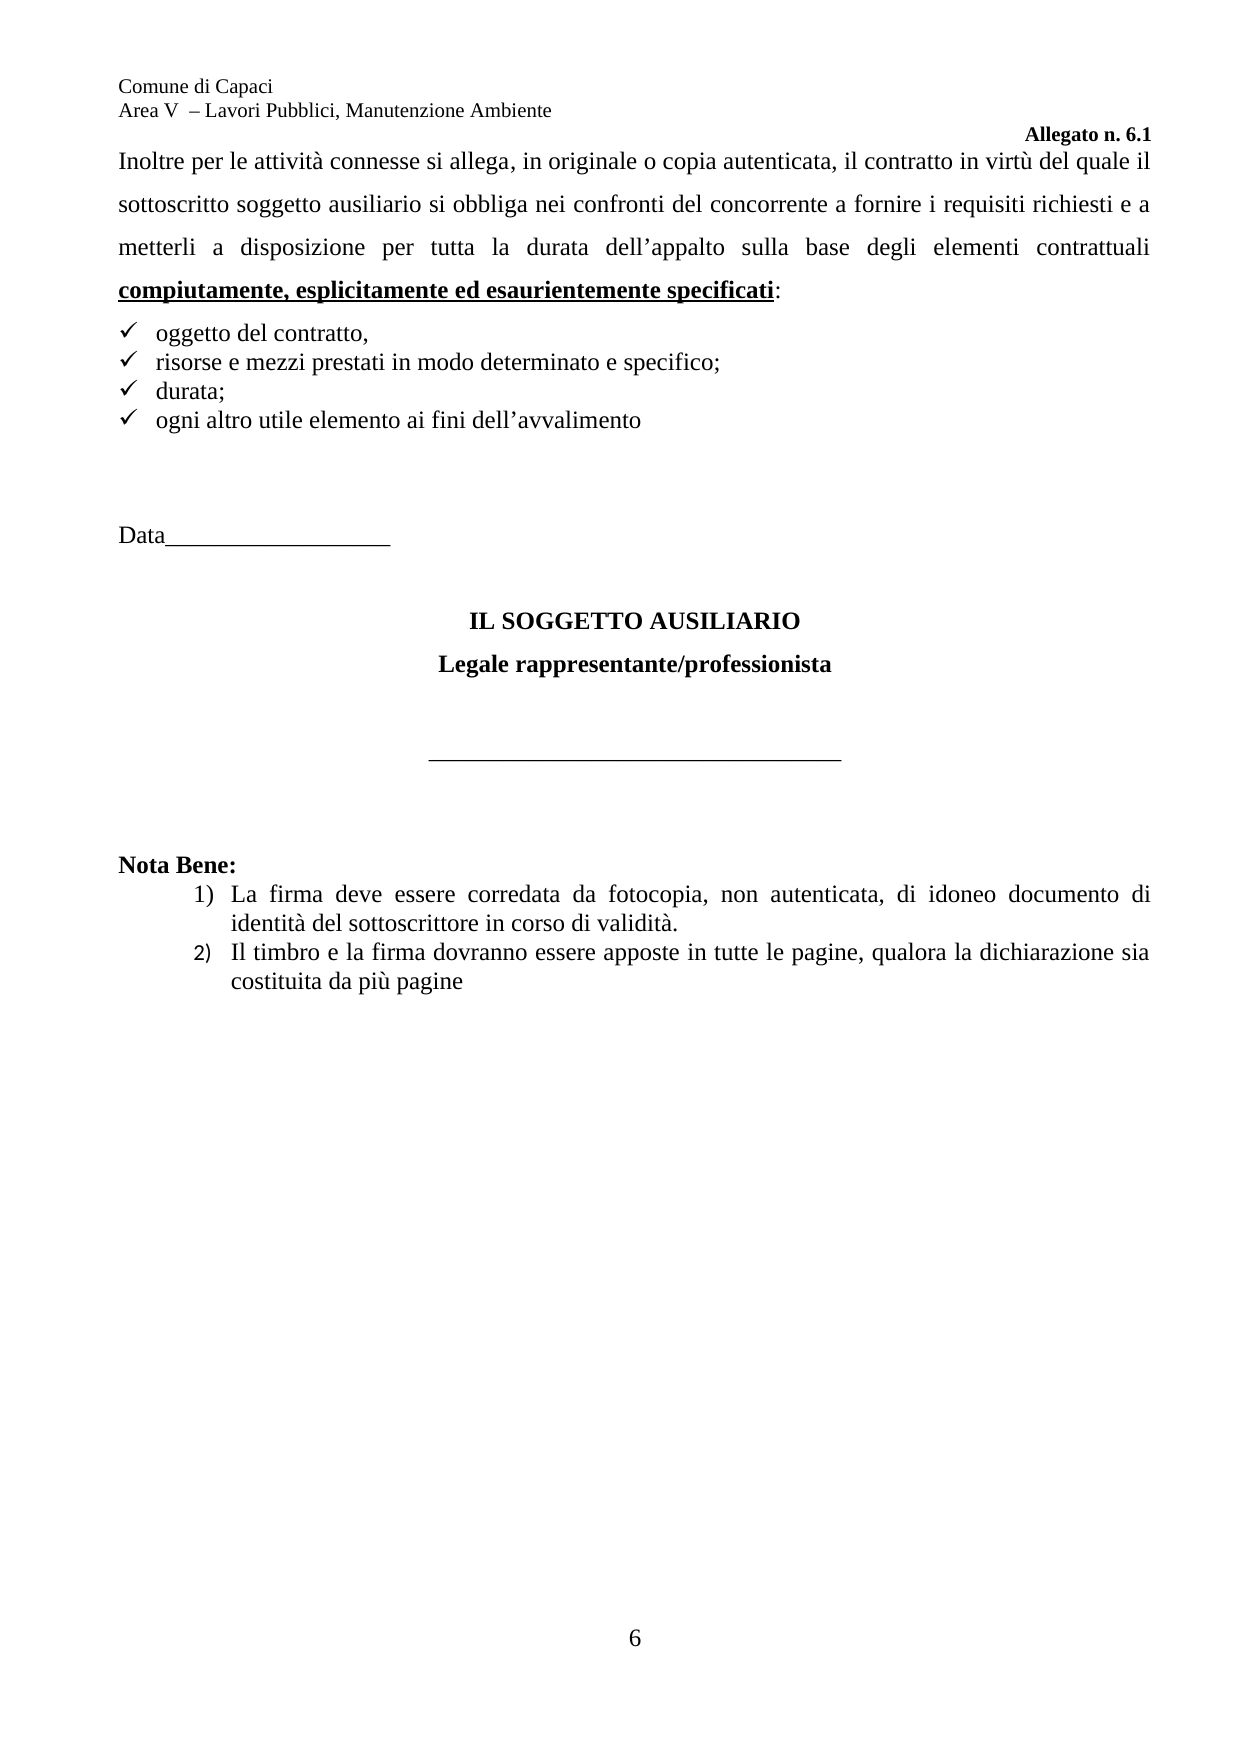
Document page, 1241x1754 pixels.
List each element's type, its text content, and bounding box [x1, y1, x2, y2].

list durata; [118, 376, 1160, 405]
list La firma deve essere corredata da fotocopia, non autenticata, di idoneo documento di identità del sottoscrittore in corso di validità. [193, 879, 1152, 937]
text Legale rappresentante/professionista [118, 649, 1152, 678]
text _________________________________ [118, 735, 1152, 764]
text Inoltre per le attività connesse si allega, in originale o copia autenticata, il contratto in virtù del quale il sottoscritto soggetto ausiliario si obbliga nei confronti del concorrente a fornire i requisiti richiesti e a metterli a disposizione per tutta la durata dell’appalto sulla base degli elementi contrattuali compiutamente, esplicitamente ed esaurientemente specificati: [118, 146, 1152, 304]
text Data__________________ [118, 520, 1152, 548]
text IL SOGGETTO AUSILIARIO [118, 606, 1152, 635]
list oggetto del contratto, [118, 318, 1160, 347]
text Nota Bene: [118, 850, 1152, 879]
list ogni altro utile elemento ai fini dell’avvalimento [118, 405, 1160, 433]
list risorse e mezzi prestati in modo determinato e specifico; [118, 347, 1160, 376]
list Il timbro e la firma dovranno essere apposte in tutte le pagine, qualora la dichiarazione sia costituita da più pagine [193, 937, 1152, 994]
